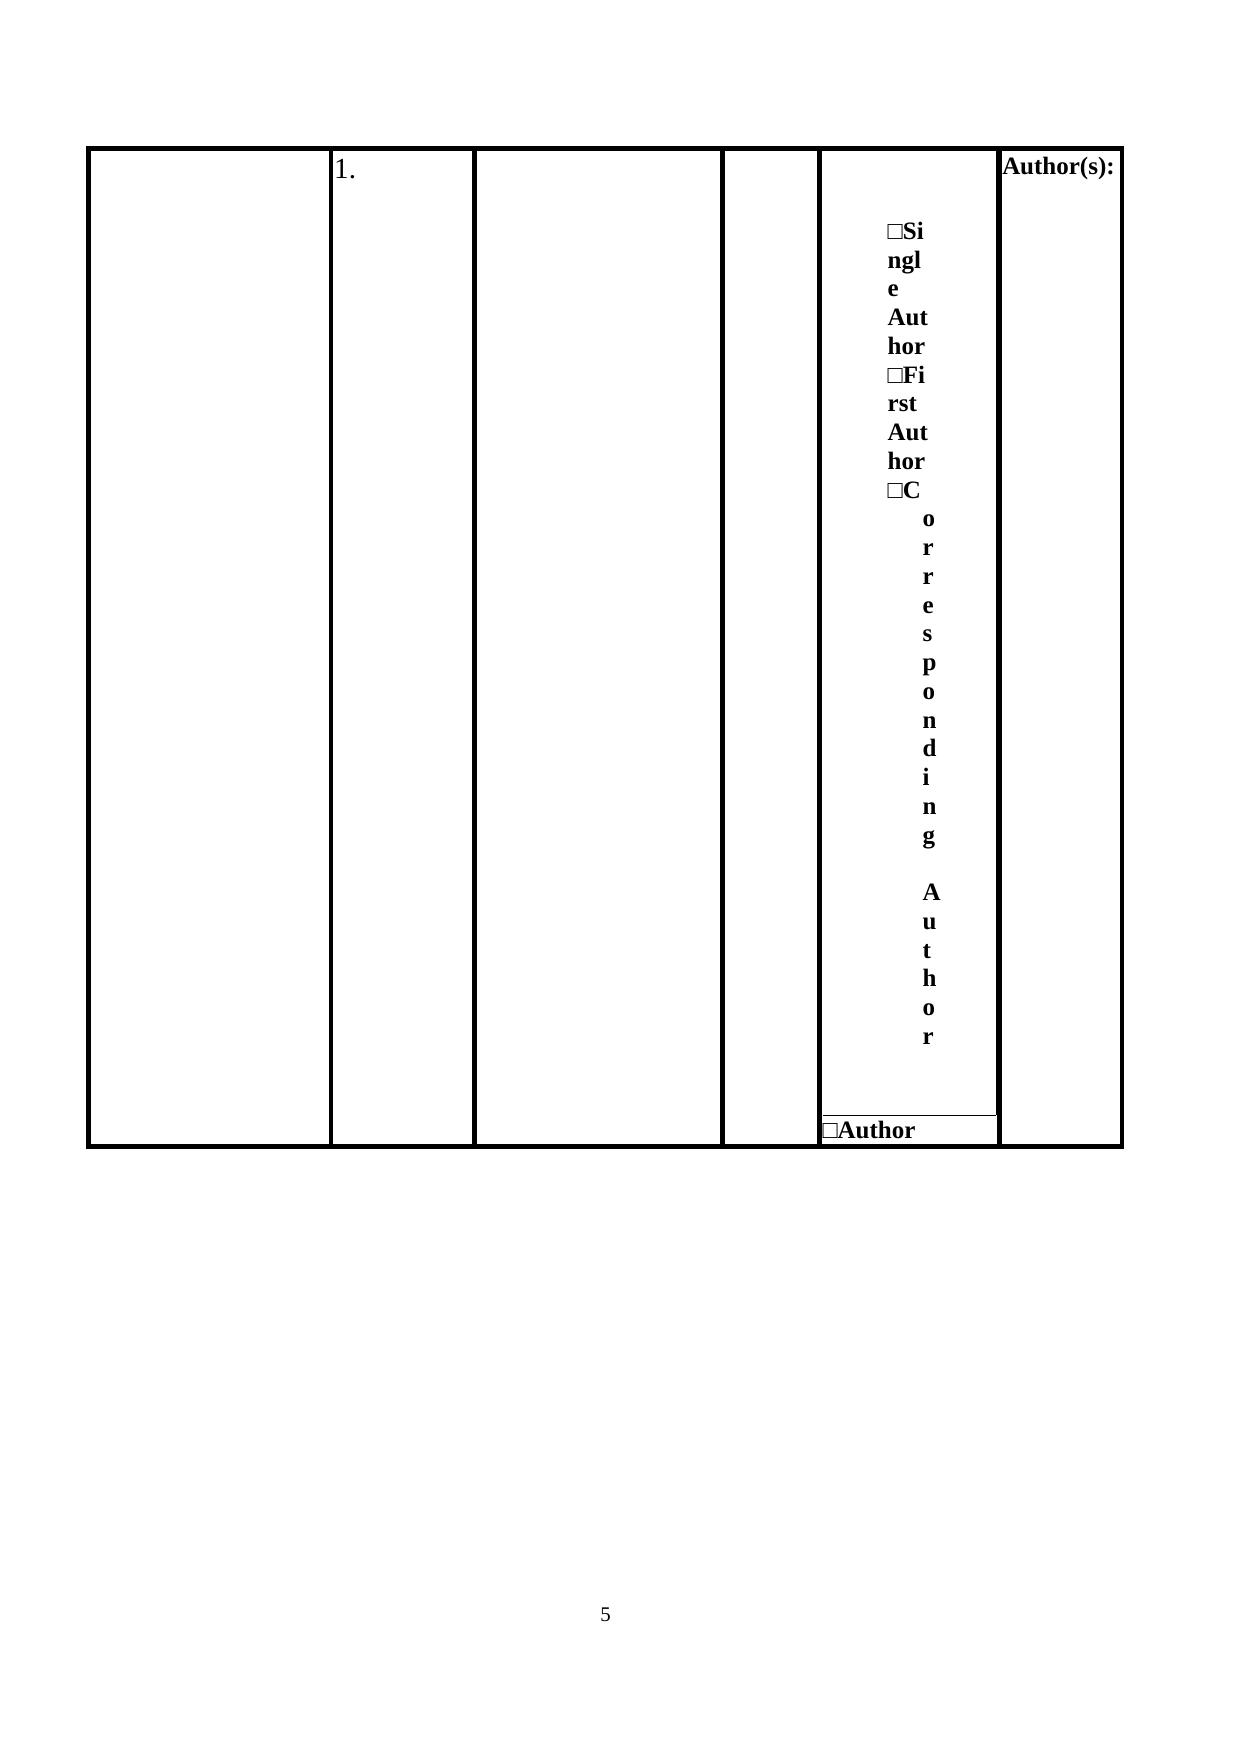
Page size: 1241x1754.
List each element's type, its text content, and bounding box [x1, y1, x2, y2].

table_cell [725, 151, 817, 1144]
table_cell □Single Author □First Author □Corresponding Author □Author [822, 152, 997, 1144]
table_cell 1. [333, 151, 472, 1144]
table_cell [91, 151, 329, 1144]
table_cell Author(s): [1002, 151, 1120, 1144]
table_cell [477, 151, 720, 1144]
